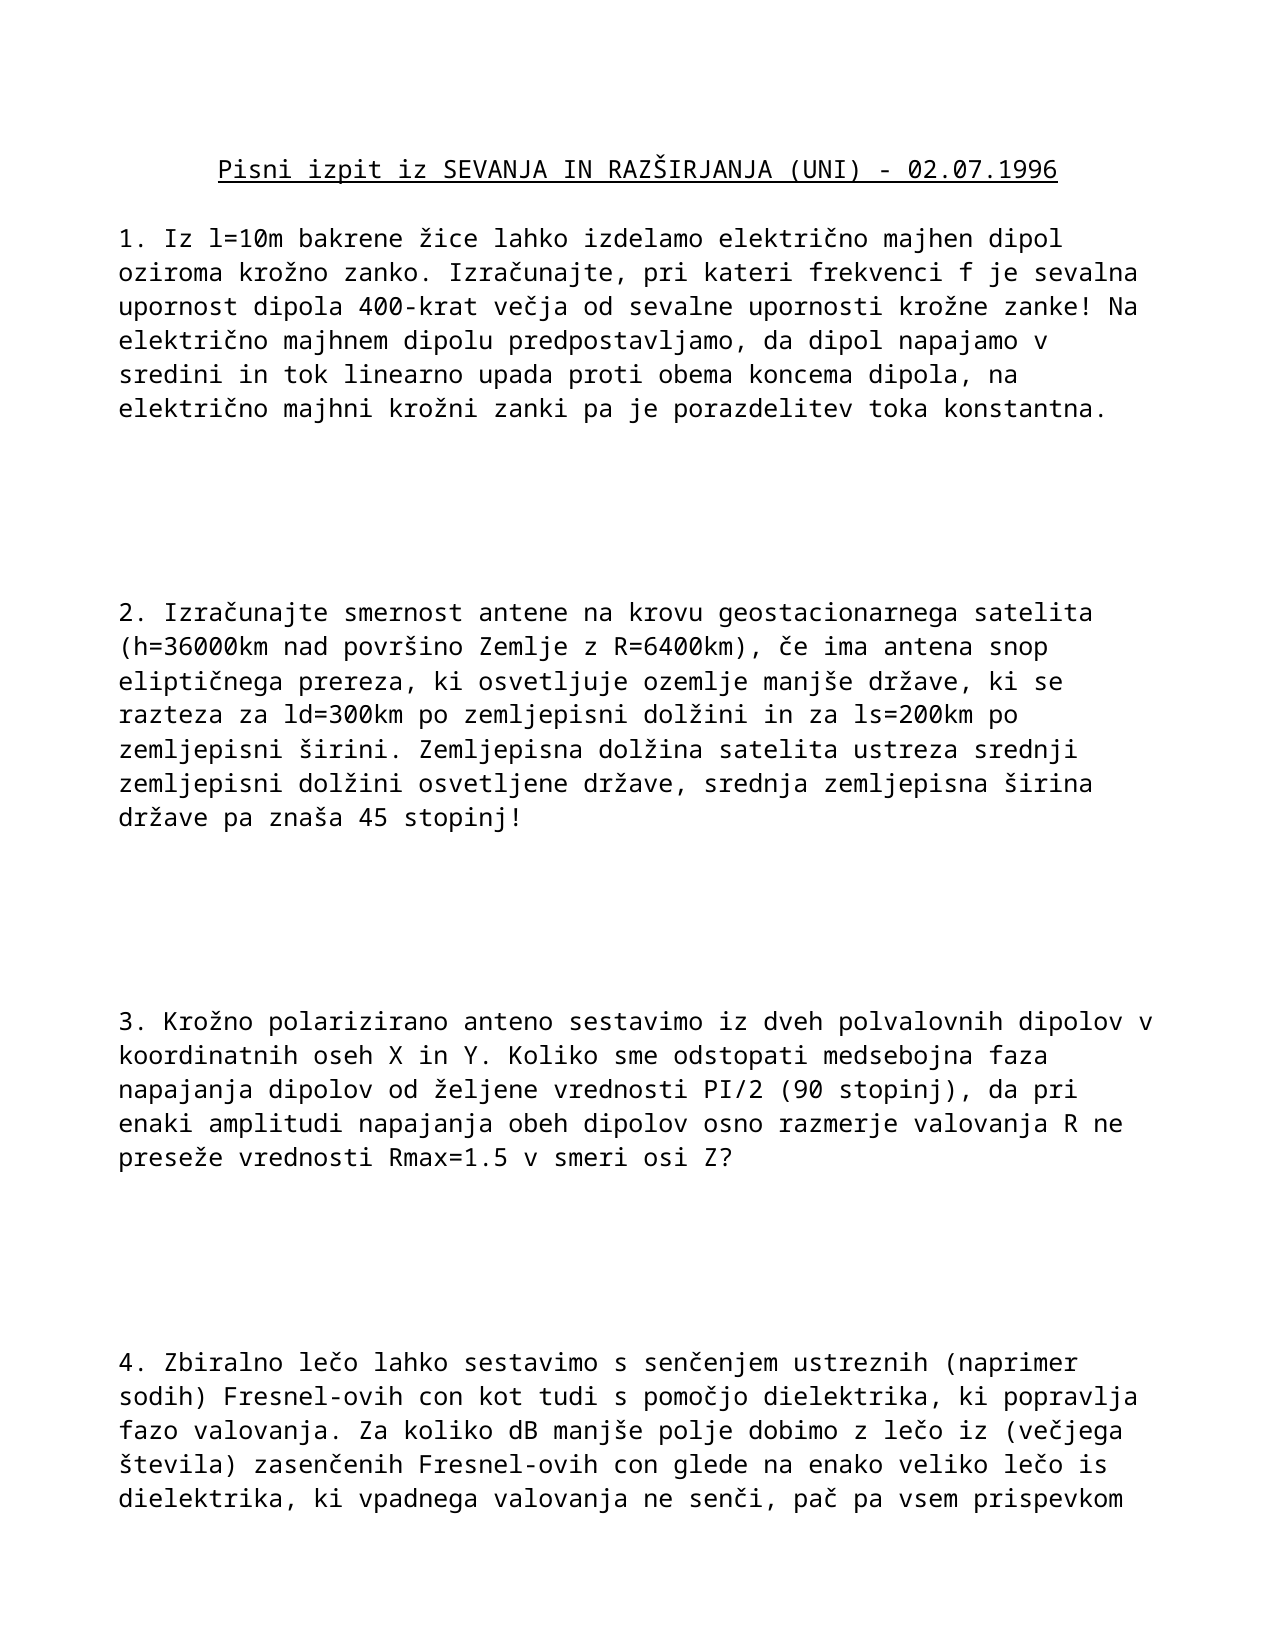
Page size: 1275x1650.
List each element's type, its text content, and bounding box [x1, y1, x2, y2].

text 2. Izračunajte smernost antene na krovu geostacionarnega satelita (h=36000km nad površino Zemlje z R=6400km), če ima antena snop eliptičnega prereza, ki osvetljuje ozemlje manjše države, ki se razteza za ld=300km po zemljepisni dolžini in za ls=200km po zemljepisni širini. Zemljepisna dolžina satelita ustreza srednji zemljepisni dolžini osvetljene države, srednja zemljepisna širina države pa znaša 45 stopinj! [118, 595, 1157, 833]
text Pisni izpit iz SEVANJA IN RAZŠIRJANJA (UNI) - 02.07.1996 [118, 152, 1157, 186]
text 3. Krožno polarizirano anteno sestavimo iz dveh polvalovnih dipolov v koordinatnih oseh X in Y. Koliko sme odstopati medsebojna faza napajanja dipolov od željene vrednosti PI/2 (90 stopinj), da pri enaki amplitudi napajanja obeh dipolov osno razmerje valovanja R ne preseže vrednosti Rmax=1.5 v smeri osi Z? [118, 1004, 1157, 1174]
text 1. Iz l=10m bakrene žice lahko izdelamo električno majhen dipol oziroma krožno zanko. Izračunajte, pri kateri frekvenci f je sevalna upornost dipola 400-krat večja od sevalne upornosti krožne zanke! Na električno majhnem dipolu predpostavljamo, da dipol napajamo v sredini in tok linearno upada proti obema koncema dipola, na električno majhni krožni zanki pa je porazdelitev toka konstantna. [118, 220, 1157, 425]
text 4. Zbiralno lečo lahko sestavimo s senčenjem ustreznih (naprimer sodih) Fresnel-ovih con kot tudi s pomočjo dielektrika, ki popravlja fazo valovanja. Za koliko dB manjše polje dobimo z lečo iz (večjega števila) zasenčenih Fresnel-ovih con glede na enako veliko lečo is dielektrika, ki vpadnega valovanja ne senči, pač pa vsem prispevkom [118, 1344, 1157, 1515]
